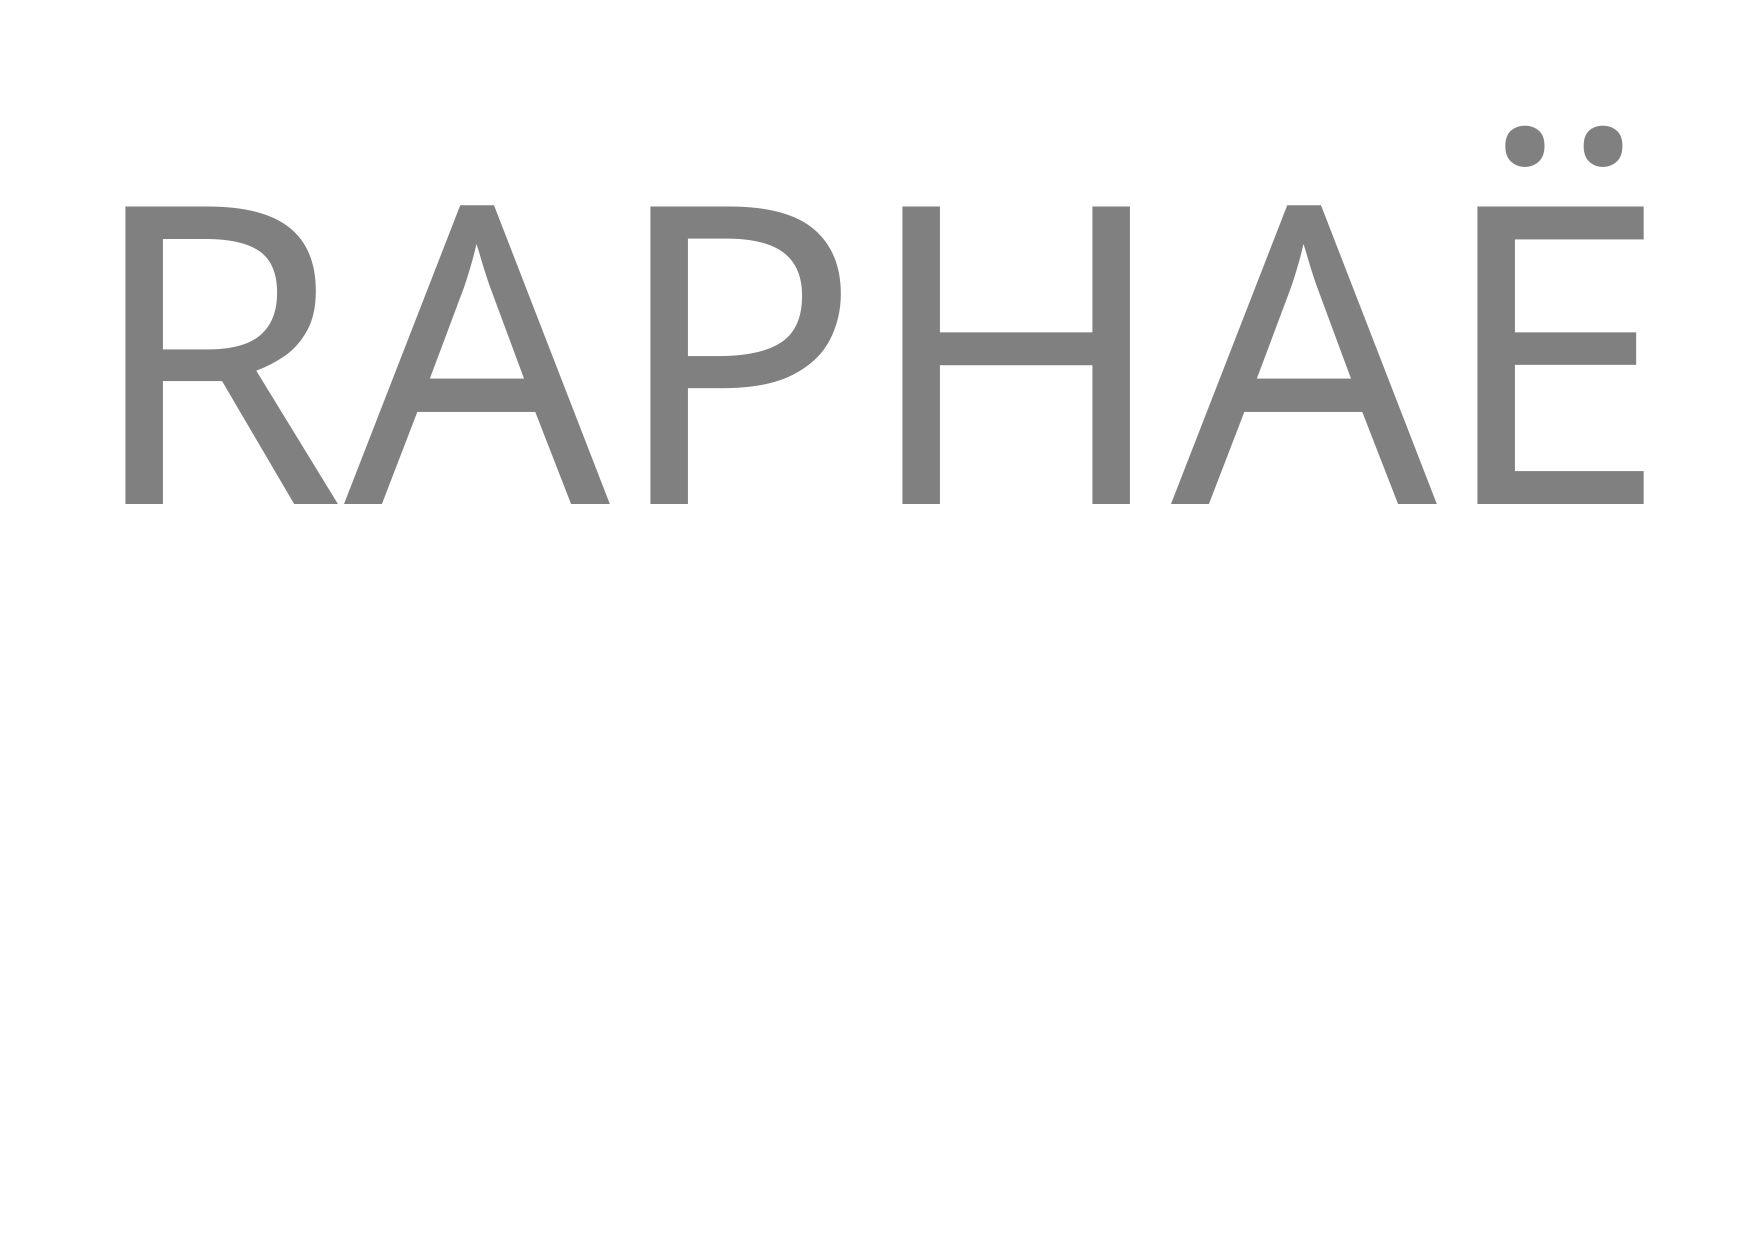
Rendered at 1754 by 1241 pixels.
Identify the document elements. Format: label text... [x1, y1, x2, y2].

text RAPHAË [59, 59, 1695, 627]
